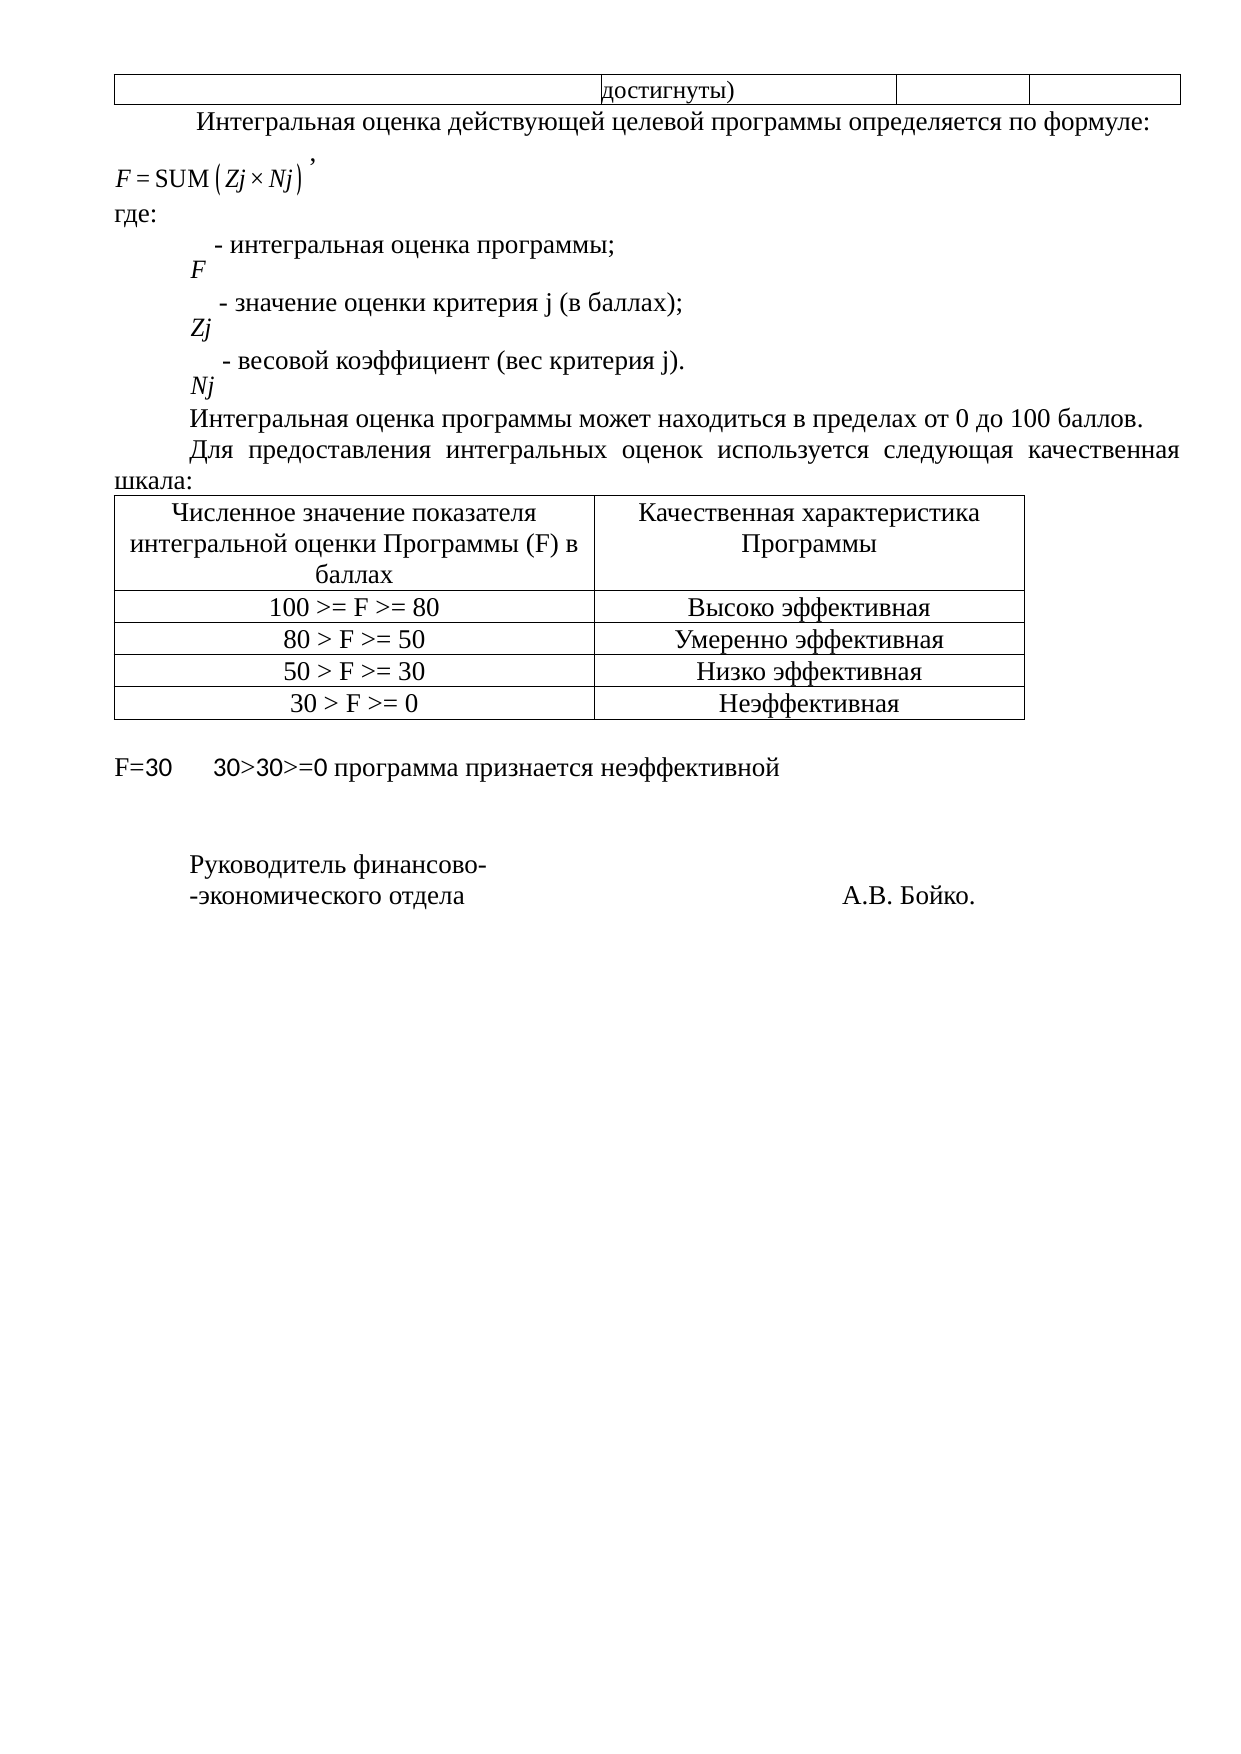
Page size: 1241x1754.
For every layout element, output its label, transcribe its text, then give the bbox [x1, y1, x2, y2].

text F=30 30>30>=0 программа признается неэффективной [114, 751, 1181, 784]
table_cell Умеренно эффективная [595, 623, 1024, 654]
table_cell 100 >= F >= 80 [115, 591, 594, 622]
table_cell Высоко эффективная [595, 591, 1024, 622]
table_cell Низко эффективная [595, 655, 1024, 686]
table_cell 50 > F >= 30 [115, 655, 594, 686]
table_cell [115, 75, 601, 104]
text Интегральная оценка действующей целевой программы определяется по формуле: [114, 105, 1181, 136]
text где: [114, 197, 1181, 228]
text Руководитель финансово- [114, 848, 1181, 879]
table_cell 30 > F >= 0 [115, 687, 594, 718]
table_cell [897, 75, 1029, 104]
text Интегральная оценка программы может находиться в пределах от 0 до 100 баллов. [114, 402, 1181, 433]
table_header Качественная характеристика Программы [595, 496, 1024, 590]
table_header Численное значение показателя интегральной оценки Программы (F) в баллах [115, 496, 594, 590]
text , [114, 136, 1181, 197]
text - значение оценки критерия j (в баллах); [114, 286, 1181, 344]
table_cell [1030, 75, 1180, 104]
table_cell 80 > F >= 50 [115, 623, 594, 654]
text - весовой коэффициент (вес критерия j). [114, 344, 1181, 402]
table_cell достигнуты) [602, 75, 896, 104]
text - интегральная оценка программы; [114, 228, 1181, 286]
table_cell Неэффективная [595, 687, 1024, 718]
text Для предоставления интегральных оценок используется следующая качественная шкала: [114, 433, 1181, 495]
text -экономического отдела А.В. Бойко. [114, 879, 1181, 910]
